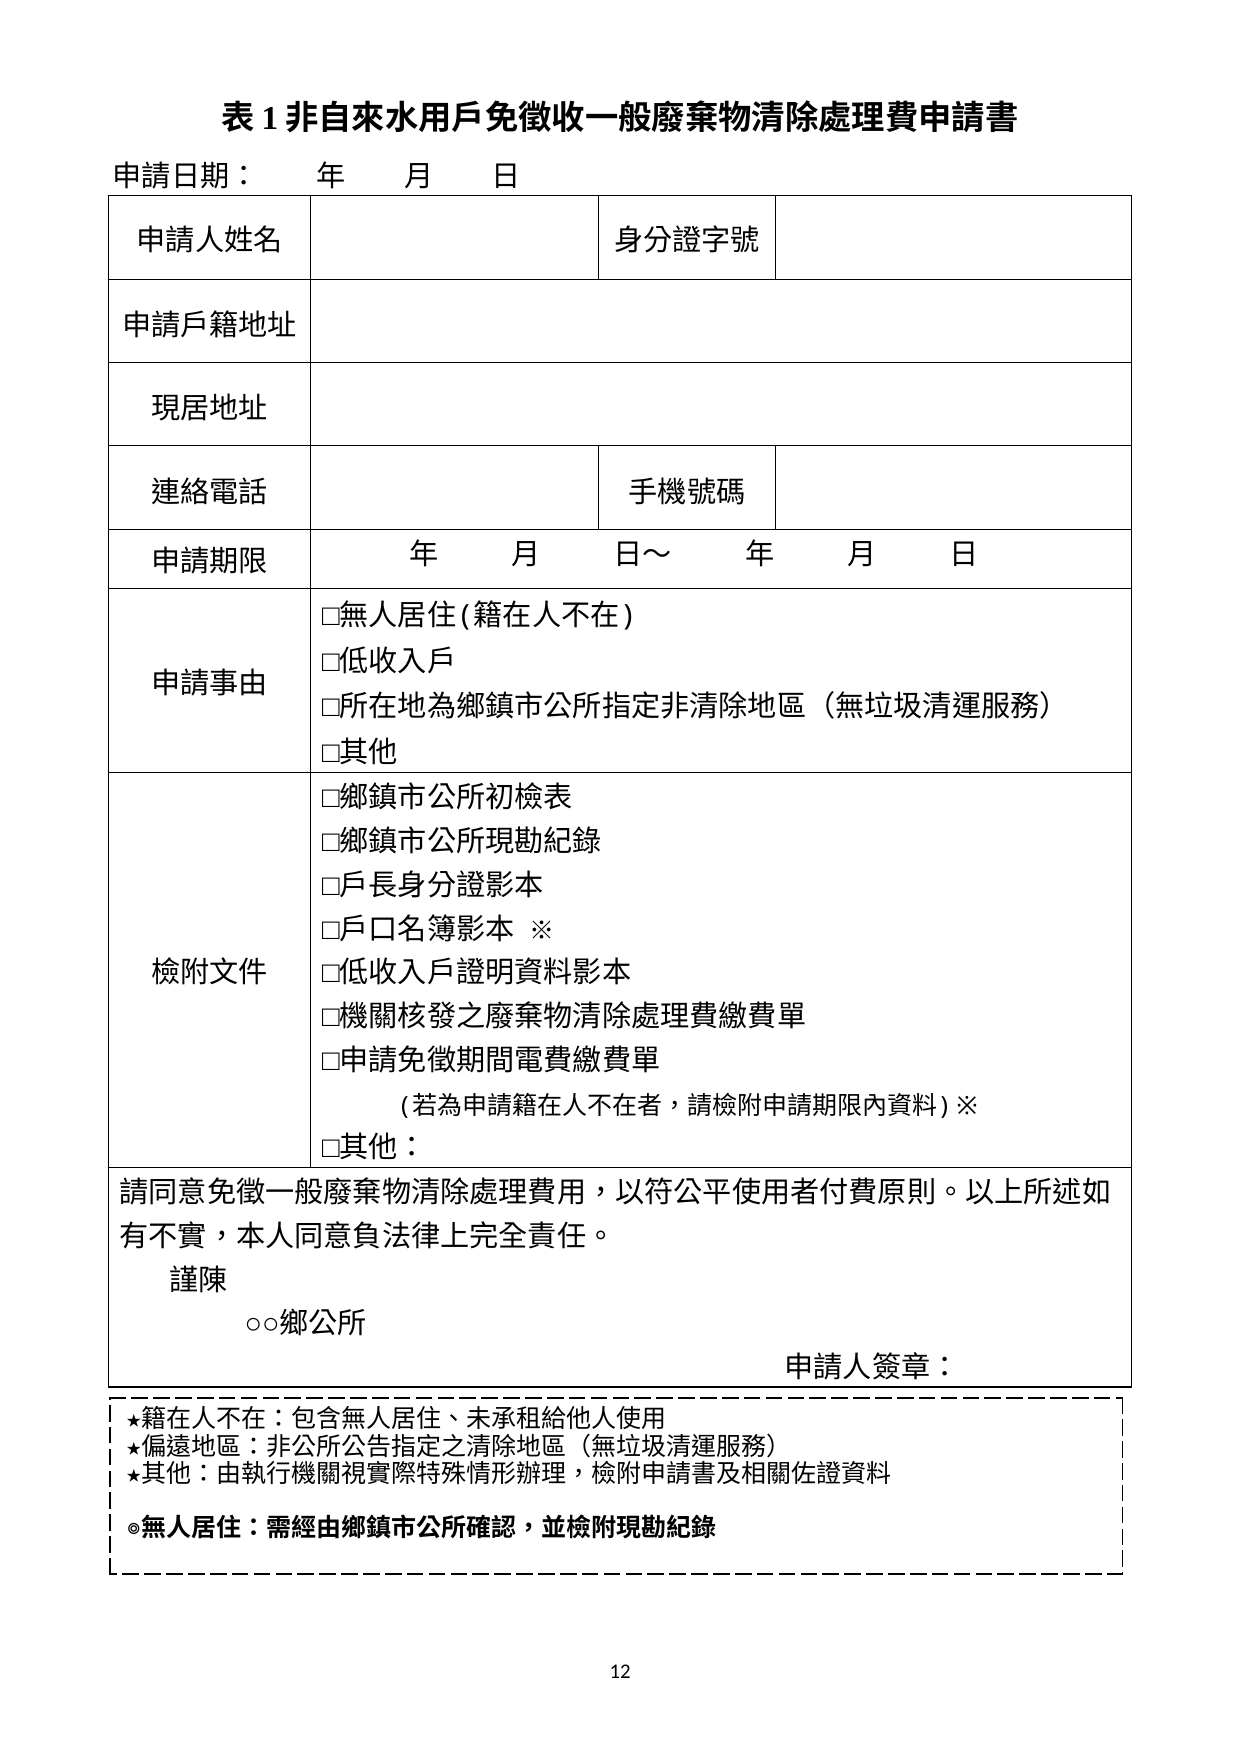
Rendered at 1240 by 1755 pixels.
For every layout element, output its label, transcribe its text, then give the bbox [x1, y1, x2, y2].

table_cell 申請期限 [109, 530, 310, 587]
text ★其他：由執行機關視實際特殊情形辦理，檢附申請書及相關佐證資料 [126, 1460, 1107, 1487]
table_cell [311, 280, 1131, 362]
text 表1非自來水用戶免徵收一般廢棄物清除處理費申請書 [112, 99, 1127, 137]
table_header [311, 196, 598, 278]
table_cell 申請戶籍地址 [109, 280, 310, 362]
table_cell 請同意免徵一般廢棄物清除處理費用，以符公平使用者付費原則。以上所述如有不實，本人同意負法律上完全責任。 謹陳 ○○鄉公所 申請人簽章： [109, 1168, 1131, 1386]
text ◎無人居住：需經由鄉鎮市公所確認，並檢附現勘紀錄 [126, 1514, 1107, 1542]
table_cell 檢附文件 [109, 773, 310, 1167]
table_cell □鄉鎮市公所初檢表 □鄉鎮市公所現勘紀錄 □戶長身分證影本 □戶口名簿影本 ※ □低收入戶證明資料影本 □機關核發之廢棄物清除處理費繳費單 □申請免徵期間電費繳費單 (若為申請籍在人不在者，請檢附申請期限內資料)※ □其他： [311, 773, 1131, 1167]
table_cell 連絡電話 [109, 446, 310, 528]
table_cell □無人居住(籍在人不在) □低收入戶 □所在地為鄉鎮市公所指定非清除地區（無垃圾清運服務） □其他 [311, 589, 1131, 772]
table_cell 現居地址 [109, 363, 310, 445]
text ★偏遠地區：非公所公告指定之清除地區（無垃圾清運服務） [126, 1433, 1107, 1460]
table_cell 手機號碼 [599, 446, 775, 528]
table_cell [311, 363, 1131, 445]
text 申請日期： 年 月 日 [112, 153, 1127, 195]
table_cell [311, 446, 598, 528]
table_header [776, 196, 1131, 278]
table_cell 申請事由 [109, 589, 310, 772]
table_cell [776, 446, 1131, 528]
table_cell 年 月 日～ 年 月 日 [311, 530, 1131, 587]
table_header 申請人姓名 [109, 196, 310, 278]
table_header 身分證字號 [599, 196, 775, 278]
text ★籍在人不在：包含無人居住、未承租給他人使用 [126, 1406, 1107, 1433]
